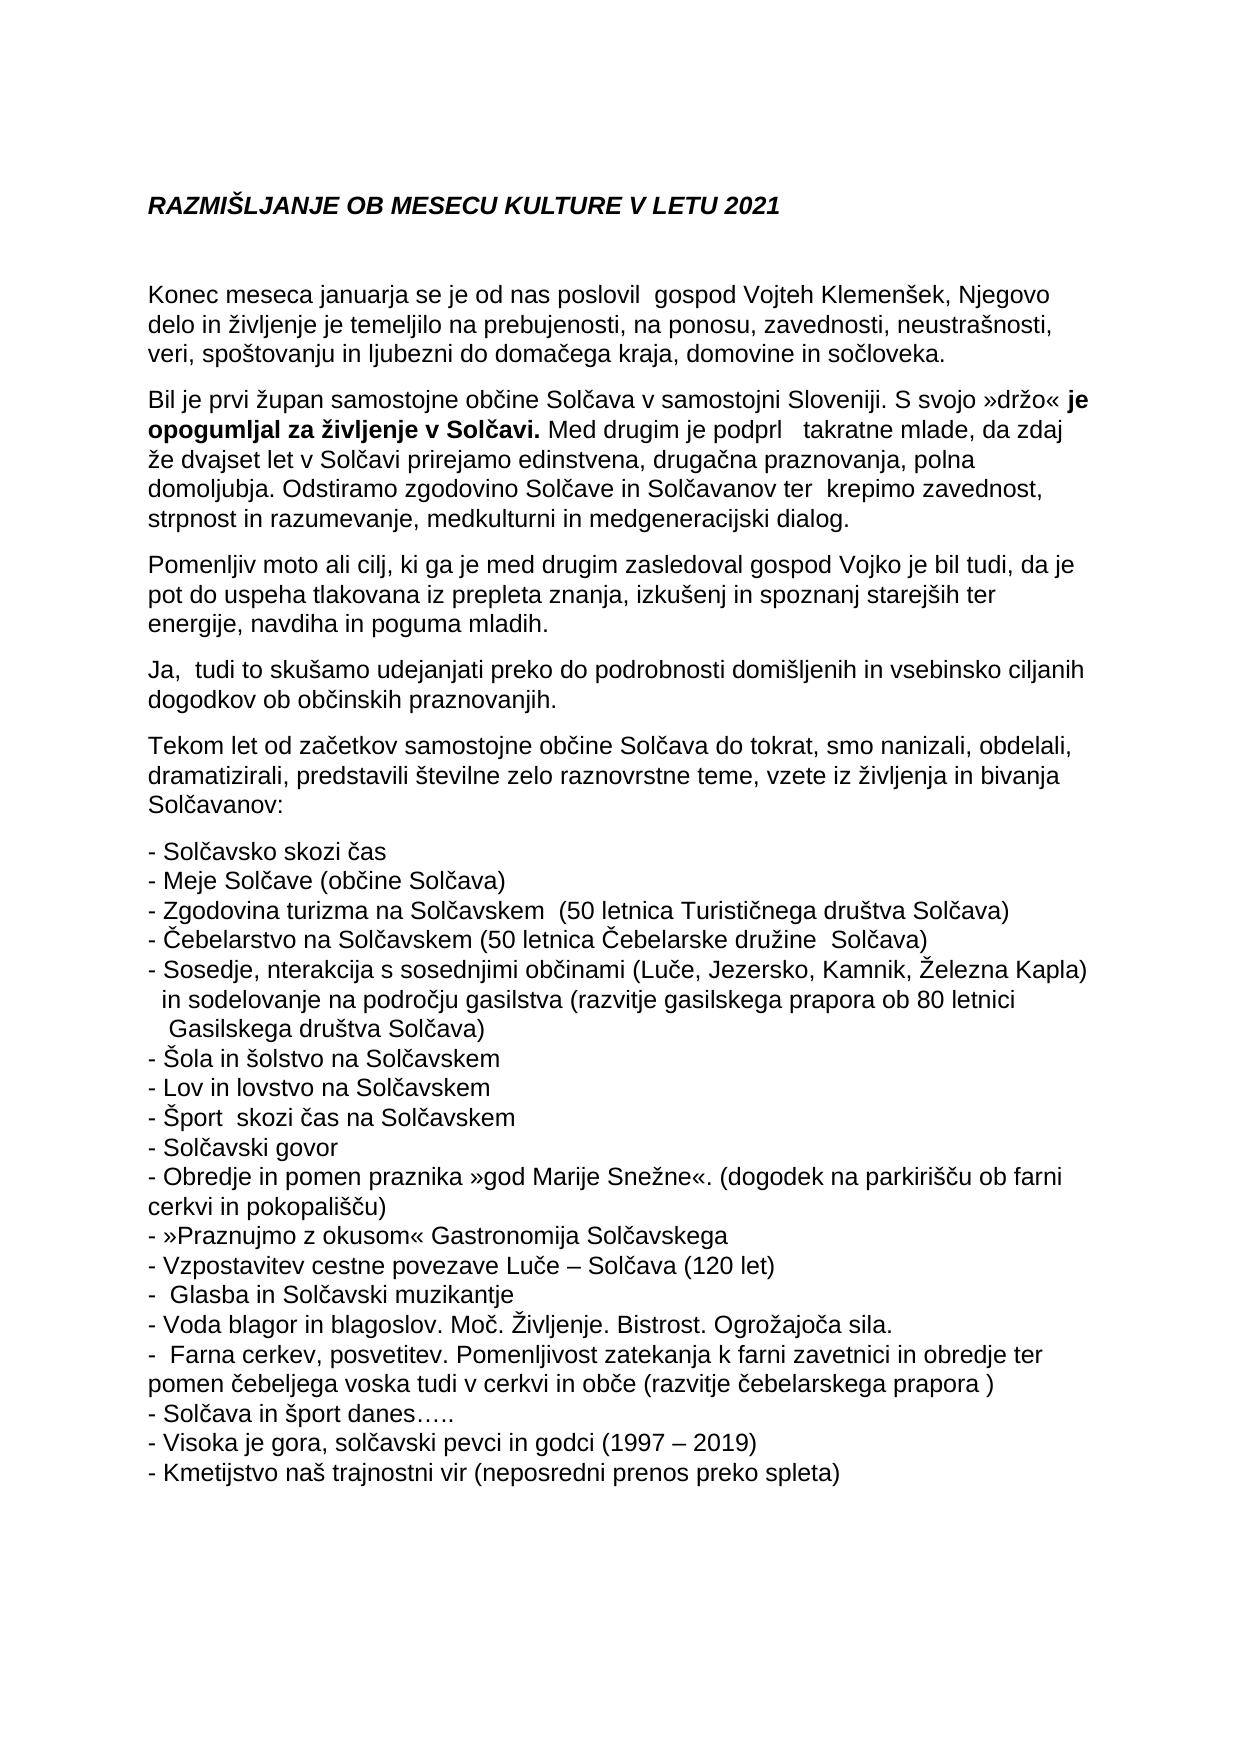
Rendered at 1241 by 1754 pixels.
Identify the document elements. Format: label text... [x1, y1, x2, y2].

text - Vzpostavitev cestne povezave Luče – Solčava (120 let) [148, 1251, 1093, 1280]
text Tekom let od začetkov samostojne občine Solčava do tokrat, smo nanizali, obdelali, dramatizirali, predstavili številne zelo raznovrstne teme, vzete iz življenja in bivanja Solčavanov: [148, 731, 1093, 819]
text in sodelovanje na področju gasilstva (razvitje gasilskega prapora ob 80 letnici [148, 985, 1093, 1013]
text Pomenljiv moto ali cilj, ki ga je med drugim zasledoval gospod Vojko je bil tudi, da je pot do uspeha tlakovana iz prepleta znanja, izkušenj in spoznanj starejših ter energije, navdiha in poguma mladih. [148, 550, 1093, 638]
text - Solčavsko skozi čas [148, 837, 1093, 866]
text - Sosedje, nterakcija s sosednjimi občinami (Luče, Jezersko, Kamnik, Železna Kapla) [148, 955, 1093, 984]
text - Glasba in Solčavski muzikantje [148, 1281, 1093, 1309]
text RAZMIŠLJANJE OB MESECU KULTURE V LETU 2021 [148, 191, 1093, 219]
text - Šola in šolstvo na Solčavskem [148, 1044, 1093, 1073]
text - Farna cerkev, posvetitev. Pomenljivost zatekanja k farni zavetnici in obredje ter pomen čebeljega voska tudi v cerkvi in obče (razvitje čebelarskega prapora ) [148, 1340, 1093, 1398]
text Bil je prvi župan samostojne občine Solčava v samostojni Sloveniji. S svojo »držo« je opogumljal za življenje v Solčavi. Med drugim je podprl takratne mlade, da zdaj že dvajset let v Solčavi prirejamo edinstvena, drugačna praznovanja, polna domoljubja. Odstiramo zgodovino Solčave in Solčavanov ter krepimo zavednost, strpnost in razumevanje, medkulturni in medgeneracijski dialog. [148, 386, 1093, 533]
text - Obredje in pomen praznika »god Marije Snežne«. (dogodek na parkirišču ob farni cerkvi in pokopališču) [148, 1162, 1093, 1221]
text - Visoka je gora, solčavski pevci in godci (1997 – 2019) [148, 1428, 1093, 1457]
text - Lov in lovstvo na Solčavskem [148, 1073, 1093, 1102]
text - Zgodovina turizma na Solčavskem (50 letnica Turističnega društva Solčava) [148, 896, 1093, 925]
text - Meje Solčave (občine Solčava) [148, 866, 1093, 895]
text Ja, tudi to skušamo udejanjati preko do podrobnosti domišljenih in vsebinsko ciljanih dogodkov ob občinskih praznovanjih. [148, 656, 1093, 714]
text - Solčavski govor [148, 1133, 1093, 1161]
text - Voda blagor in blagoslov. Moč. Življenje. Bistrost. Ogrožajoča sila. [148, 1310, 1093, 1339]
text Gasilskega društva Solčava) [148, 1014, 1093, 1043]
text - Solčava in šport danes….. [148, 1399, 1093, 1428]
text - Kmetijstvo naš trajnostni vir (neposredni prenos preko spleta) [148, 1458, 1093, 1487]
text - Čebelarstvo na Solčavskem (50 letnica Čebelarske družine Solčava) [148, 926, 1093, 954]
text - Šport skozi čas na Solčavskem [148, 1103, 1093, 1132]
text Konec meseca januarja se je od nas poslovil gospod Vojteh Klemenšek, Njegovo delo in življenje je temeljilo na prebujenosti, na ponosu, zavednosti, neustrašnosti, veri, spoštovanju in ljubezni do domačega kraja, domovine in sočloveka. [148, 280, 1093, 368]
text - »Praznujmo z okusom« Gastronomija Solčavskega [148, 1221, 1093, 1250]
